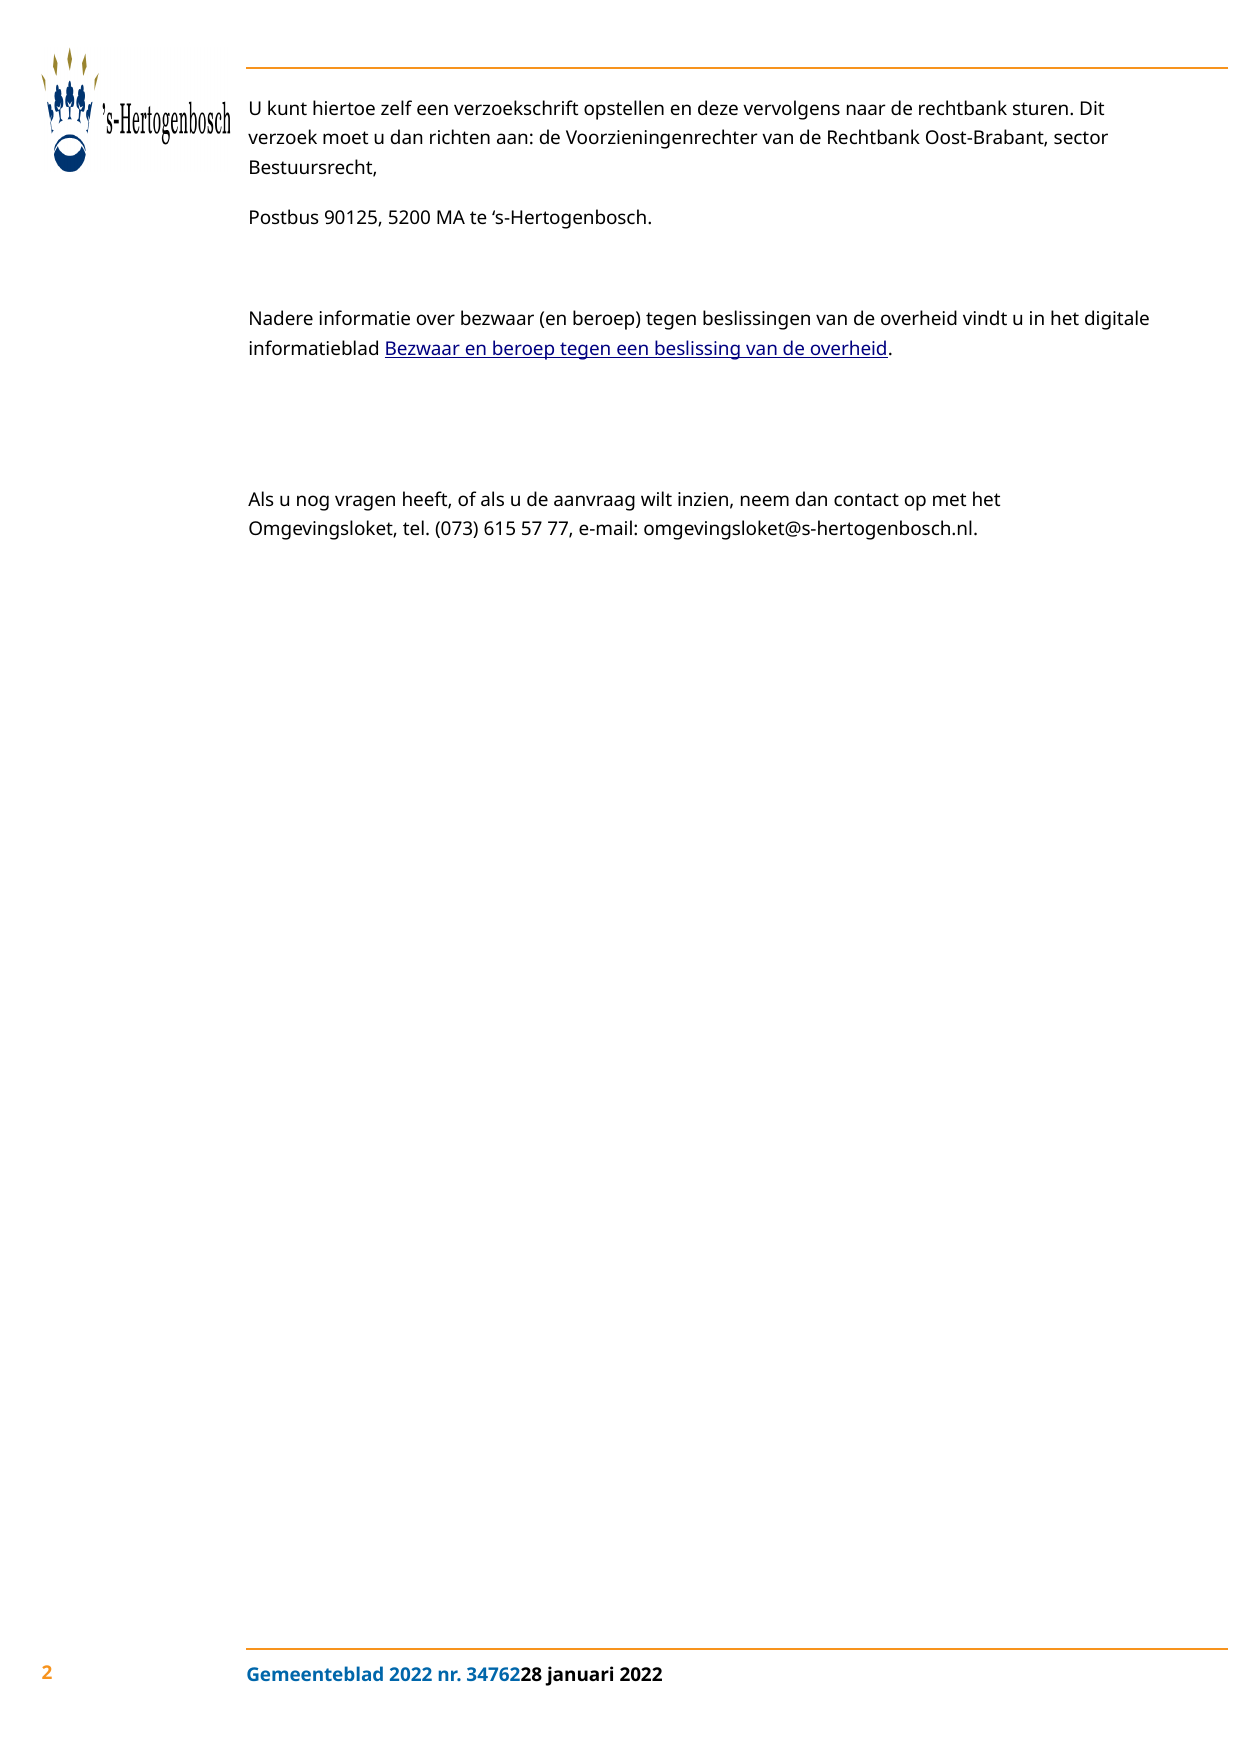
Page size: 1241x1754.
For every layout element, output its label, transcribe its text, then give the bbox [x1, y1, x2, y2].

picture [41, 47, 231, 172]
text Als u nog vragen heeft, of als u de aanvraag wilt inzien, neem dan contact op met het Omgevingsloket, tel. (073) 615 57 77, e-mail: omgevingsloket@s-hertogenbosch.nl. [248, 486, 1152, 541]
text Nadere informatie over bezwaar (en beroep) tegen beslissingen van de overheid vindt u in het digitale informatieblad Bezwaar en beroep tegen een beslissing van de overheid. [248, 305, 1152, 361]
text U kunt hiertoe zelf een verzoekschrift opstellen en deze vervolgens naar de rechtbank sturen. Dit verzoek moet u dan richten aan: de Voorzieningenrechter van de Rechtbank Oost-Brabant, sector Bestuursrecht, [248, 95, 1152, 180]
text Postbus 90125, 5200 MA te ‘s-Hertogenbosch. [248, 204, 1152, 230]
